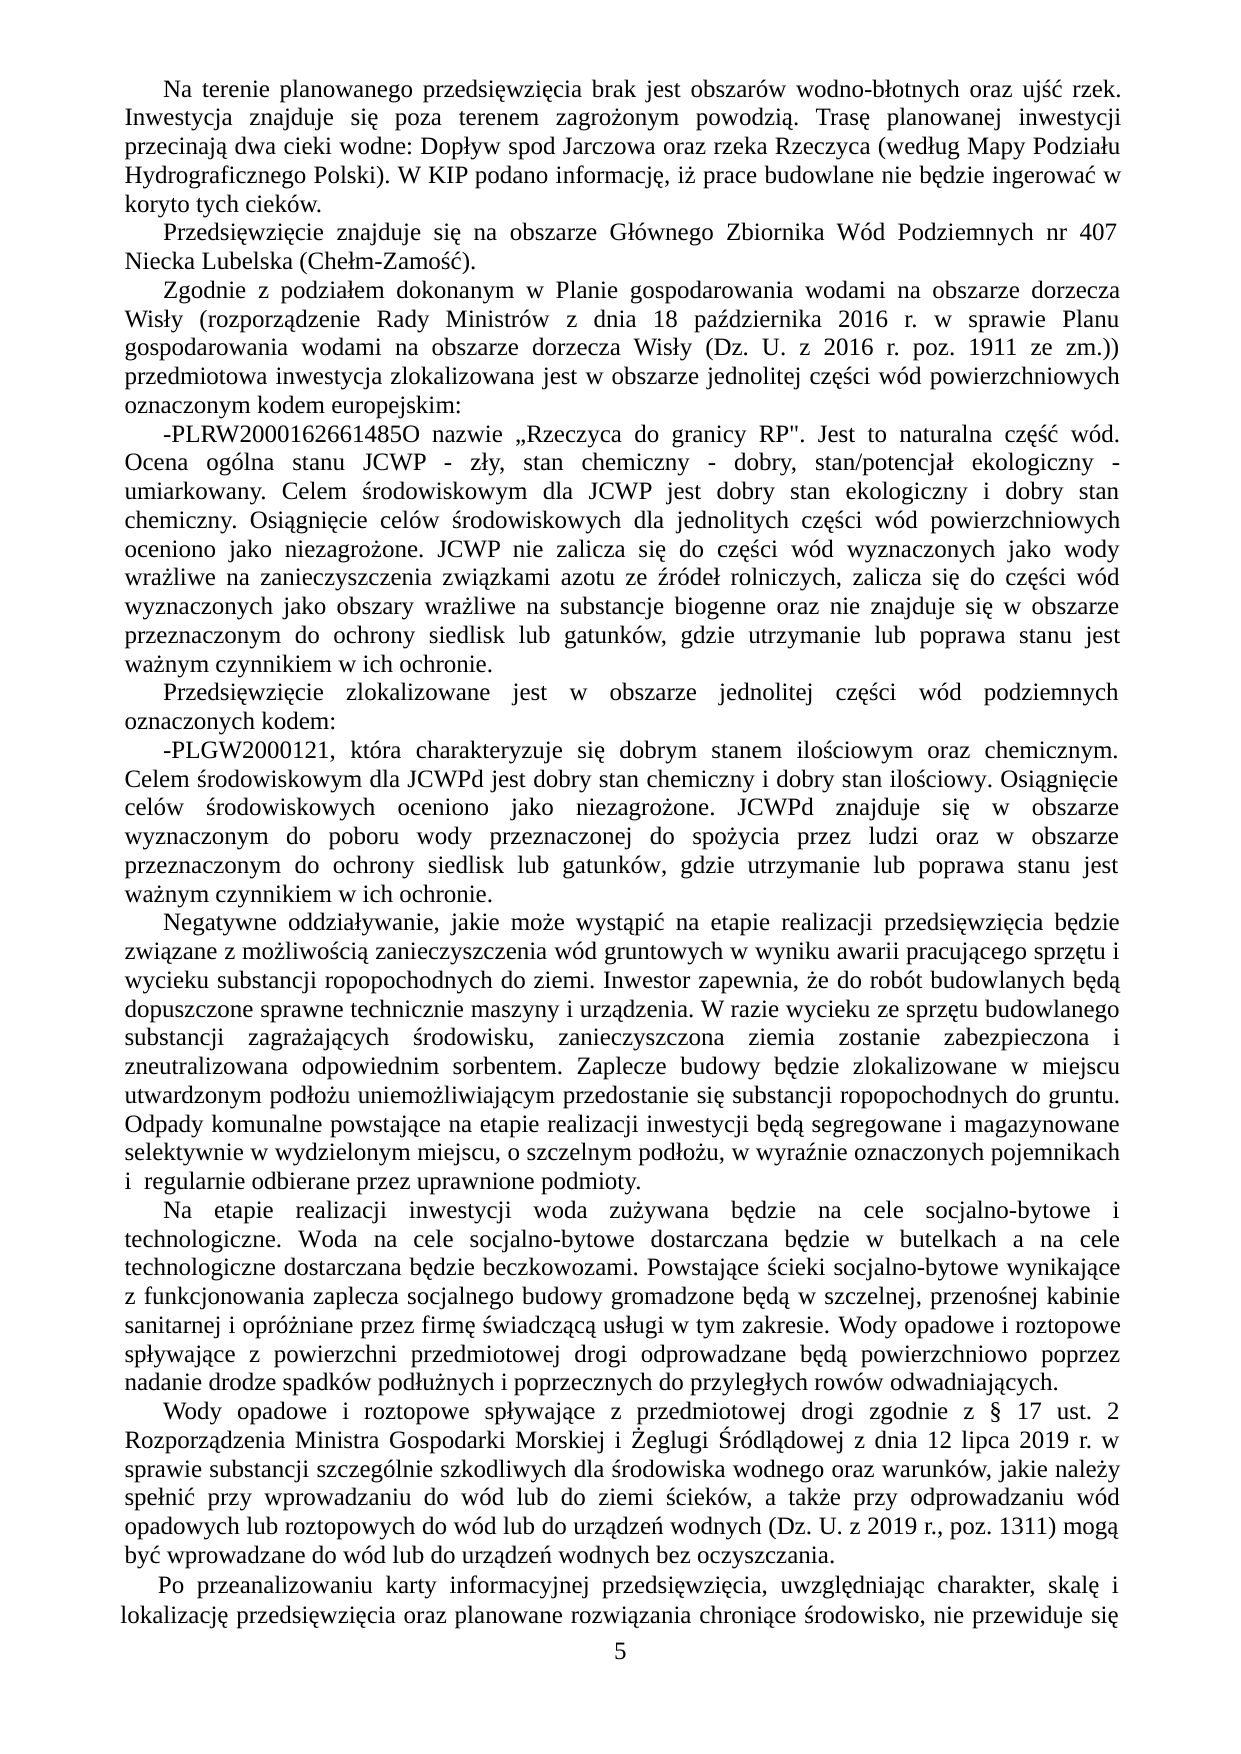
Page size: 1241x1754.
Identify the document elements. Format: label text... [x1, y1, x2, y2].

text Negatywne oddziaływanie, jakie może wystąpić na etapie realizacji przedsięwzięcia będzie związane z możliwością zanieczyszczenia wód gruntowych w wyniku awarii pracującego sprzętu i wycieku substancji ropopochodnych do ziemi. Inwestor zapewnia, że do robót budowlanych będą dopuszczone sprawne technicznie maszyny i urządzenia. W razie wycieku ze sprzętu budowlanego substancji zagrażających środowisku, zanieczyszczona ziemia zostanie zabezpieczona i zneutralizowana odpowiednim sorbentem. Zaplecze budowy będzie zlokalizowane w miejscu utwardzonym podłożu uniemożliwiającym przedostanie się substancji ropopochodnych do gruntu. Odpady komunalne powstające na etapie realizacji inwestycji będą segregowane i magazynowane selektywnie w wydzielonym miejscu, o szczelnym podłożu, w wyraźnie oznaczonych pojemnikach i regularnie odbierane przez uprawnione podmioty. [124, 907, 1121, 1195]
text Na terenie planowanego przedsięwzięcia brak jest obszarów wodno-błotnych oraz ujść rzek. Inwestycja znajduje się poza terenem zagrożonym powodzią. Trasę planowanej inwestycji przecinają dwa cieki wodne: Dopływ spod Jarczowa oraz rzeka Rzeczyca (według Mapy Podziału Hydrograficznego Polski). W KIP podano informację, iż prace budowlane nie będzie ingerować w koryto tych cieków. [124, 74, 1122, 217]
text Przedsięwzięcie zlokalizowane jest w obszarze jednolitej części wód podziemnych oznaczonych kodem: [124, 677, 1120, 735]
text Po przeanalizowaniu karty informacyjnej przedsięwzięcia, uwzględniając charakter, skalę i lokalizację przedsięwzięcia oraz planowane rozwiązania chroniące środowisko, nie przewiduje się [120, 1569, 1120, 1630]
text -PLGW2000121, która charakteryzuje się dobrym stanem ilościowym oraz chemicznym. Celem środowiskowym dla JCWPd jest dobry stan chemiczny i dobry stan ilościowy. Osiągnięcie celów środowiskowych oceniono jako niezagrożone. JCWPd znajduje się w obszarze wyznaczonym do poboru wody przeznaczonej do spożycia przez ludzi oraz w obszarze przeznaczonym do ochrony siedlisk lub gatunków, gdzie utrzymanie lub poprawa stanu jest ważnym czynnikiem w ich ochronie. [124, 735, 1120, 907]
text Zgodnie z podziałem dokonanym w Planie gospodarowania wodami na obszarze dorzecza Wisły (rozporządzenie Rady Ministrów z dnia 18 października 2016 r. w sprawie Planu gospodarowania wodami na obszarze dorzecza Wisły (Dz. U. z 2016 r. poz. 1911 ze zm.)) przedmiotowa inwestycja zlokalizowana jest w obszarze jednolitej części wód powierzchniowych oznaczonym kodem europejskim: [124, 275, 1121, 419]
text Na etapie realizacji inwestycji woda zużywana będzie na cele socjalno-bytowe i technologiczne. Woda na cele socjalno-bytowe dostarczana będzie w butelkach a na cele technologiczne dostarczana będzie beczkowozami. Powstające ścieki socjalno-bytowe wynikające z funkcjonowania zaplecza socjalnego budowy gromadzone będą w szczelnej, przenośnej kabinie sanitarnej i opróżniane przez firmę świadczącą usługi w tym zakresie. Wody opadowe i roztopowe spływające z powierzchni przedmiotowej drogi odprowadzane będą powierzchniowo poprzez nadanie drodze spadków podłużnych i poprzecznych do przyległych rowów odwadniających. [124, 1195, 1121, 1396]
text -PLRW2000162661485O nazwie „Rzeczyca do granicy RP". Jest to naturalna część wód. Ocena ogólna stanu JCWP - zły, stan chemiczny - dobry, stan/potencjał ekologiczny - umiarkowany. Celem środowiskowym dla JCWP jest dobry stan ekologiczny i dobry stan chemiczny. Osiągnięcie celów środowiskowych dla jednolitych części wód powierzchniowych oceniono jako niezagrożone. JCWP nie zalicza się do części wód wyznaczonych jako wody wrażliwe na zanieczyszczenia związkami azotu ze źródeł rolniczych, zalicza się do części wód wyznaczonych jako obszary wrażliwe na substancje biogenne oraz nie znajduje się w obszarze przeznaczonym do ochrony siedlisk lub gatunków, gdzie utrzymanie lub poprawa stanu jest ważnym czynnikiem w ich ochronie. [124, 419, 1121, 677]
text Wody opadowe i roztopowe spływające z przedmiotowej drogi zgodnie z § 17 ust. 2 Rozporządzenia Ministra Gospodarki Morskiej i Żeglugi Śródlądowej z dnia 12 lipca 2019 r. w sprawie substancji szczególnie szkodliwych dla środowiska wodnego oraz warunków, jakie należy spełnić przy wprowadzaniu do wód lub do ziemi ścieków, a także przy odprowadzaniu wód opadowych lub roztopowych do wód lub do urządzeń wodnych (Dz. U. z 2019 r., poz. 1311) mogą być wprowadzane do wód lub do urządzeń wodnych bez oczyszczania. [124, 1396, 1121, 1569]
text Przedsięwzięcie znajduje się na obszarze Głównego Zbiornika Wód Podziemnych nr 407 Niecka Lubelska (Chełm-Zamość). [124, 217, 1118, 275]
